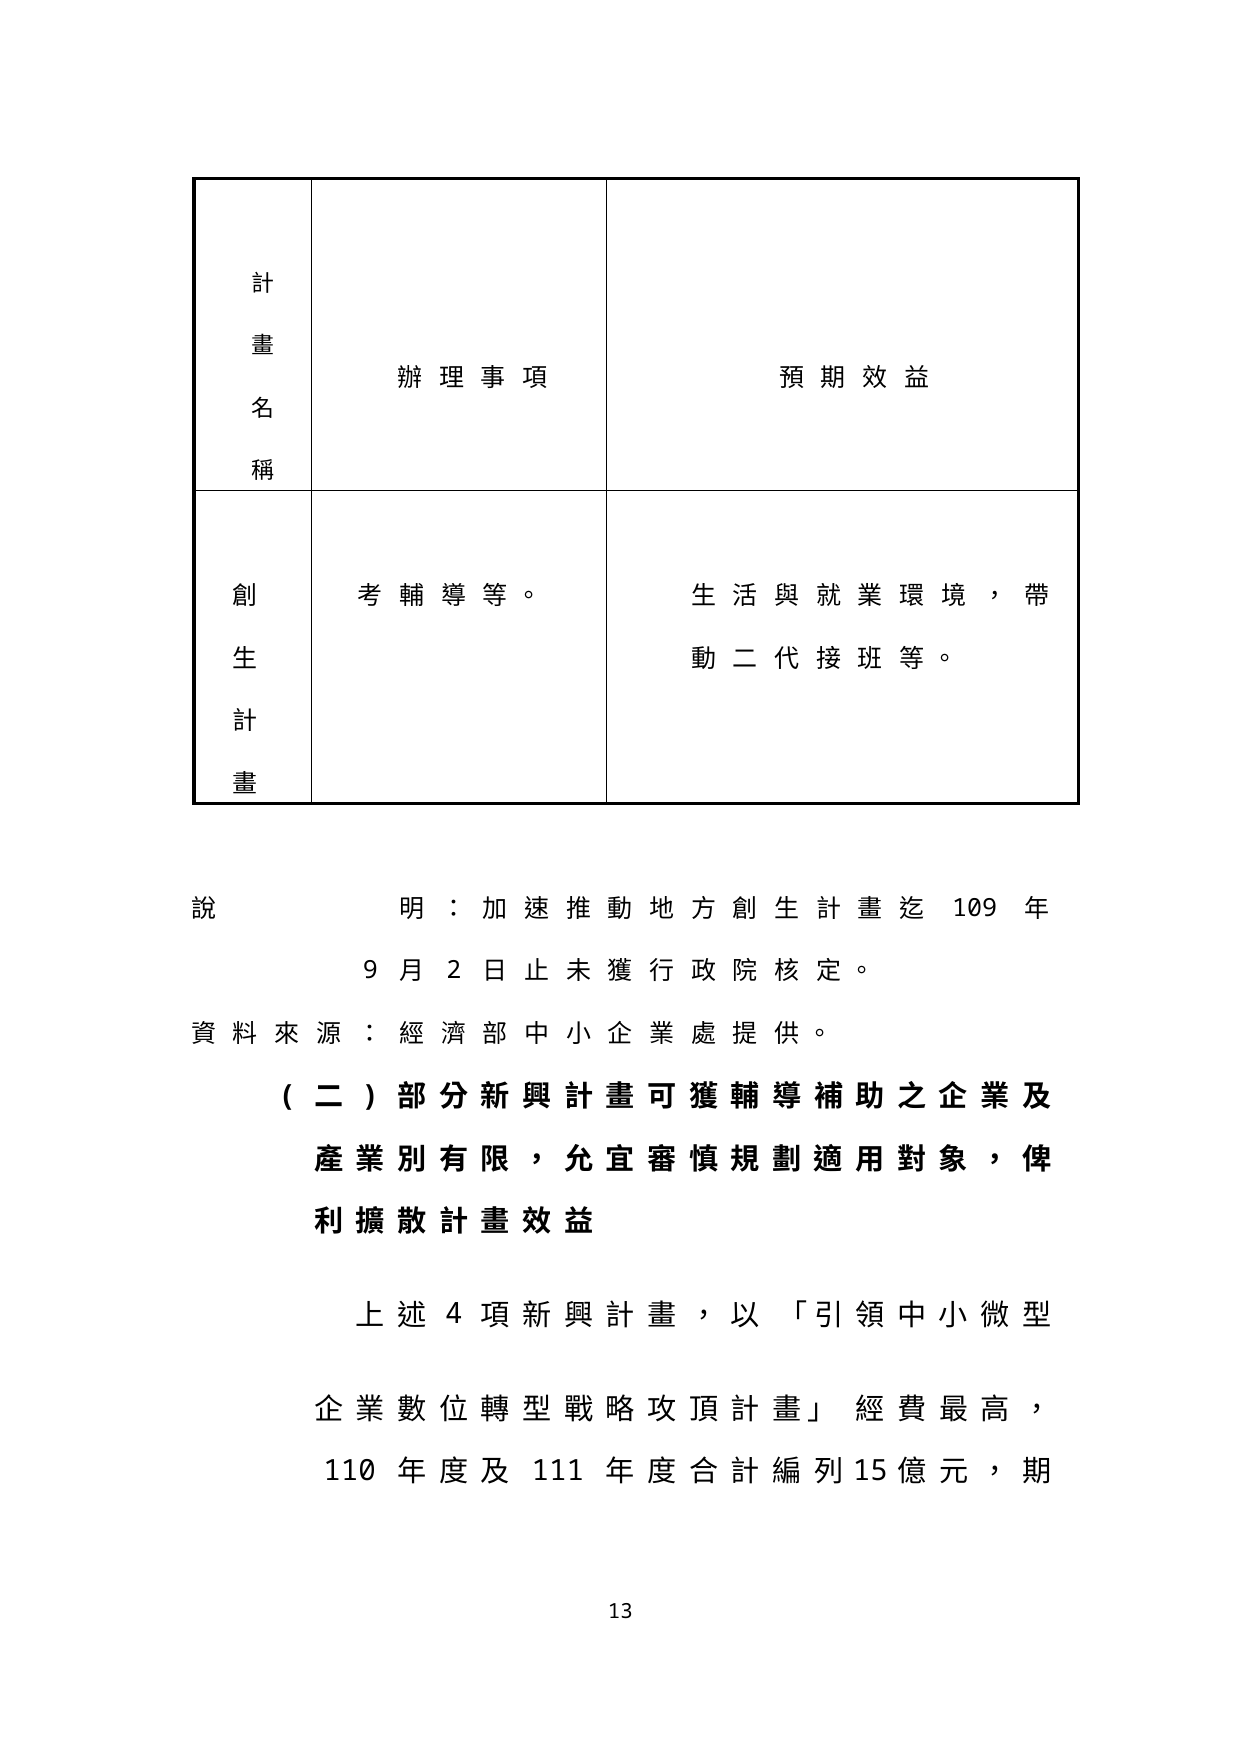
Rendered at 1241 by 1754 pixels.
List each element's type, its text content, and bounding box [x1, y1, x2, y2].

table_header 辦理事項 [312, 180, 606, 490]
text 說 明：加速推動地方創生計畫迄109年9月2日止未獲行政院核定。 [183, 865, 1058, 990]
text 上述4項新興計畫，以「引領中小微型企業數位轉型戰略攻頂計畫」經費最高，110年度及111年度合計編列15億元，期 [271, 1240, 1058, 1490]
table_cell 創生計畫 [196, 491, 311, 802]
table_cell 生活與就業環境，帶動二代接班等。 [607, 491, 1077, 802]
table_cell 考輔導等。 [312, 491, 606, 802]
text 資料來源：經濟部中小企業處提供。 [183, 990, 1058, 1052]
table_header 計畫名稱 [196, 180, 311, 490]
table_header 預期效益 [607, 180, 1077, 490]
text (二)部分新興計畫可獲輔導補助之企業及產業別有限，允宜審慎規劃適用對象，俾利擴散計畫效益 [242, 1052, 1058, 1240]
